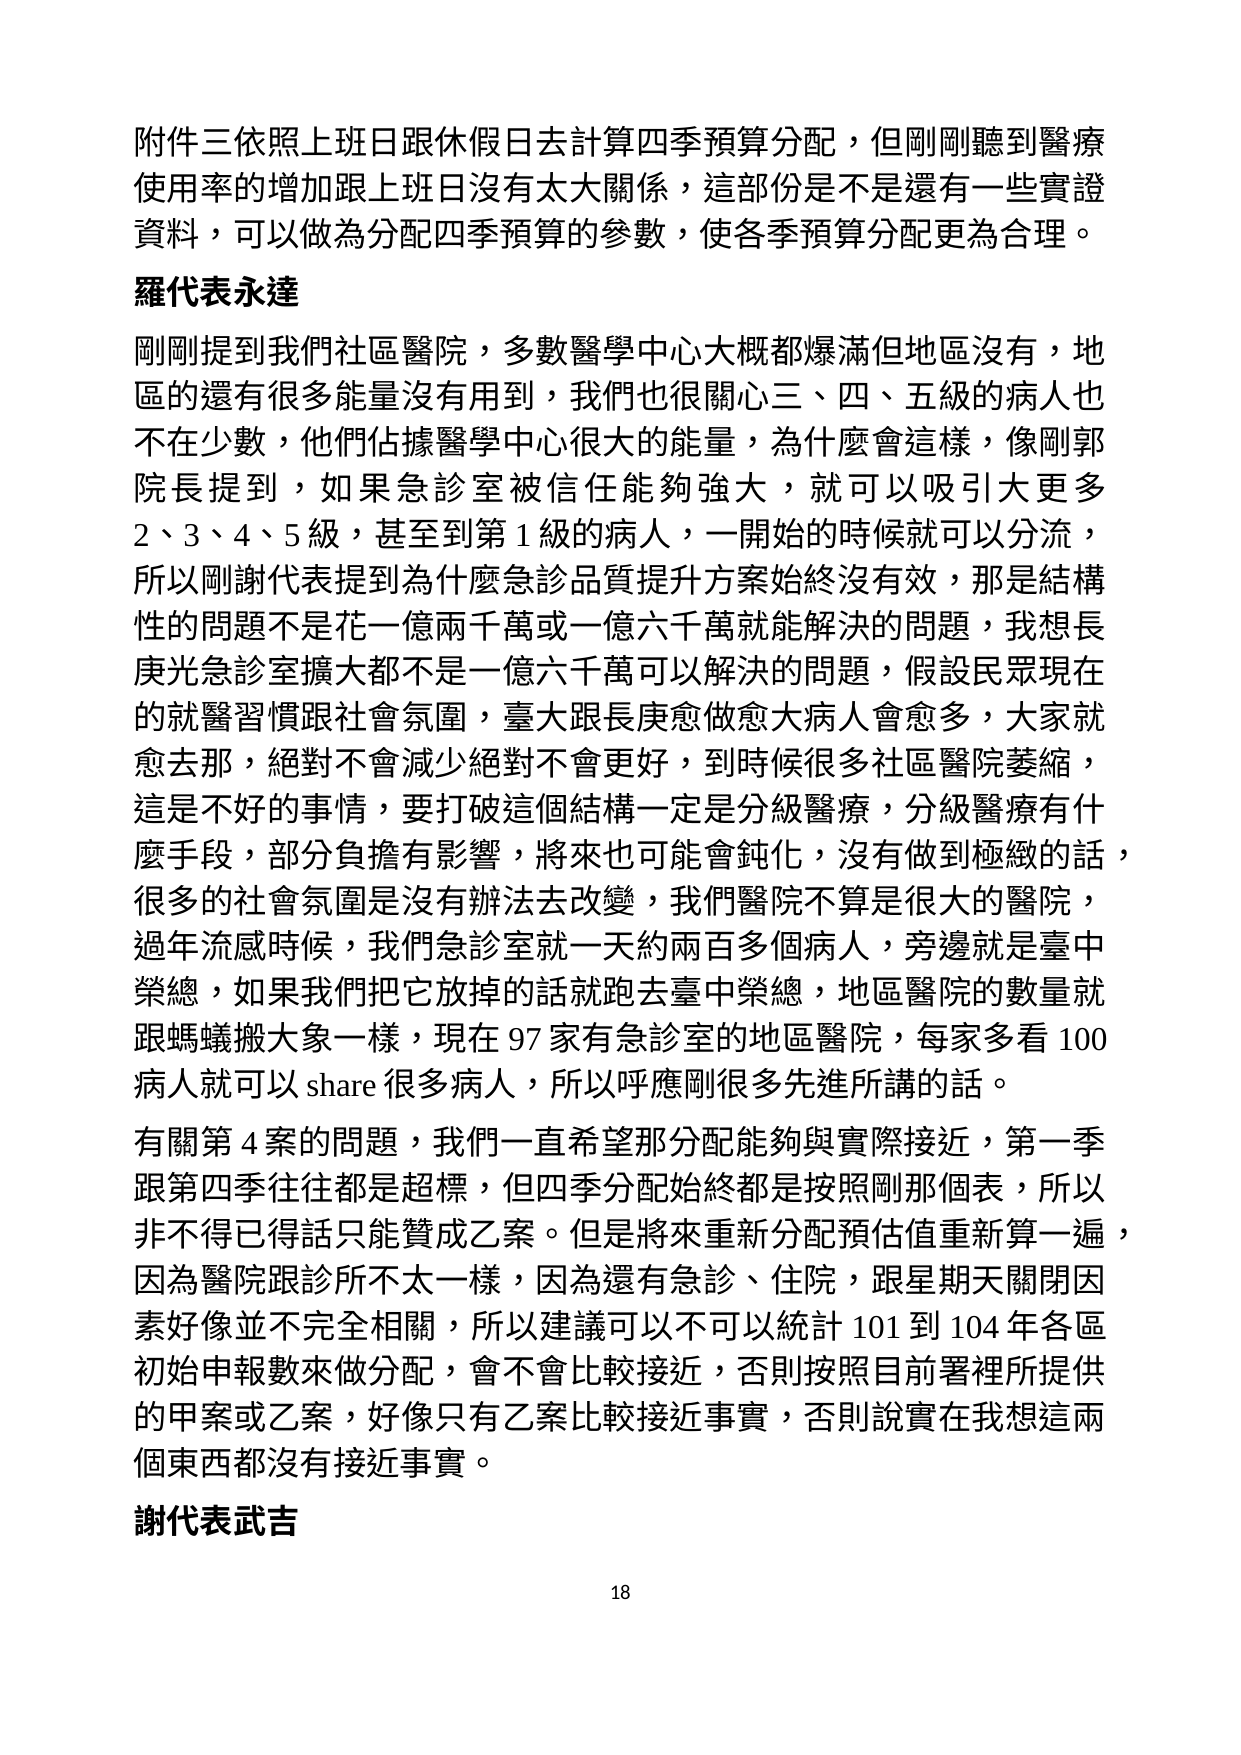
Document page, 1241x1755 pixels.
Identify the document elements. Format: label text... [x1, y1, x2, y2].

text 有關第4案的問題，我們一直希望那分配能夠與實際接近，第一季跟第四季往往都是超標，但四季分配始終都是按照剛那個表，所以非不得已得話只能贊成乙案。但是將來重新分配預估值重新算一遍，因為醫院跟診所不太一樣，因為還有急診、住院，跟星期天關閉因素好像並不完全相關，所以建議可以不可以統計101到104年各區初始申報數來做分配，會不會比較接近，否則按照目前署裡所提供的甲案或乙案，好像只有乙案比較接近事實，否則說實在我想這兩個東西都沒有接近事實。 [133, 1118, 1107, 1485]
text 剛剛提到我們社區醫院，多數醫學中心大概都爆滿但地區沒有，地區的還有很多能量沒有用到，我們也很關心三、四、五級的病人也不在少數，他們佔據醫學中心很大的能量，為什麼會這樣，像剛郭院長提到，如果急診室被信任能夠強大，就可以吸引大更多2、3、4、5級，甚至到第1級的病人，一開始的時候就可以分流，所以剛謝代表提到為什麼急診品質提升方案始終沒有效，那是結構性的問題不是花一億兩千萬或一億六千萬就能解決的問題，我想長庚光急診室擴大都不是一億六千萬可以解決的問題，假設民眾現在的就醫習慣跟社會氛圍，臺大跟長庚愈做愈大病人會愈多，大家就愈去那，絕對不會減少絕對不會更好，到時候很多社區醫院萎縮，這是不好的事情，要打破這個結構一定是分級醫療，分級醫療有什麼手段，部分負擔有影響，將來也可能會鈍化，沒有做到極緻的話，很多的社會氛圍是沒有辦法去改變，我們醫院不算是很大的醫院，過年流感時候，我們急診室就一天約兩百多個病人，旁邊就是臺中榮總，如果我們把它放掉的話就跑去臺中榮總，地區醫院的數量就跟螞蟻搬大象一樣，現在97家有急診室的地區醫院，每家多看100病人就可以share很多病人，所以呼應剛很多先進所講的話。 [133, 326, 1107, 1106]
text 我只是很快的提一下，我們現在是不是應該在第4案四季預算分配。附件三依照上班日跟休假日去計算四季預算分配，但剛剛聽到醫療使用率的增加跟上班日沒有太大關係，這部份是不是還有一些實證資料，可以做為分配四季預算的參數，使各季預算分配更為合理。 [133, 118, 1107, 256]
text 謝代表武吉 [133, 1497, 1107, 1543]
text 羅代表永達 [133, 268, 1107, 314]
